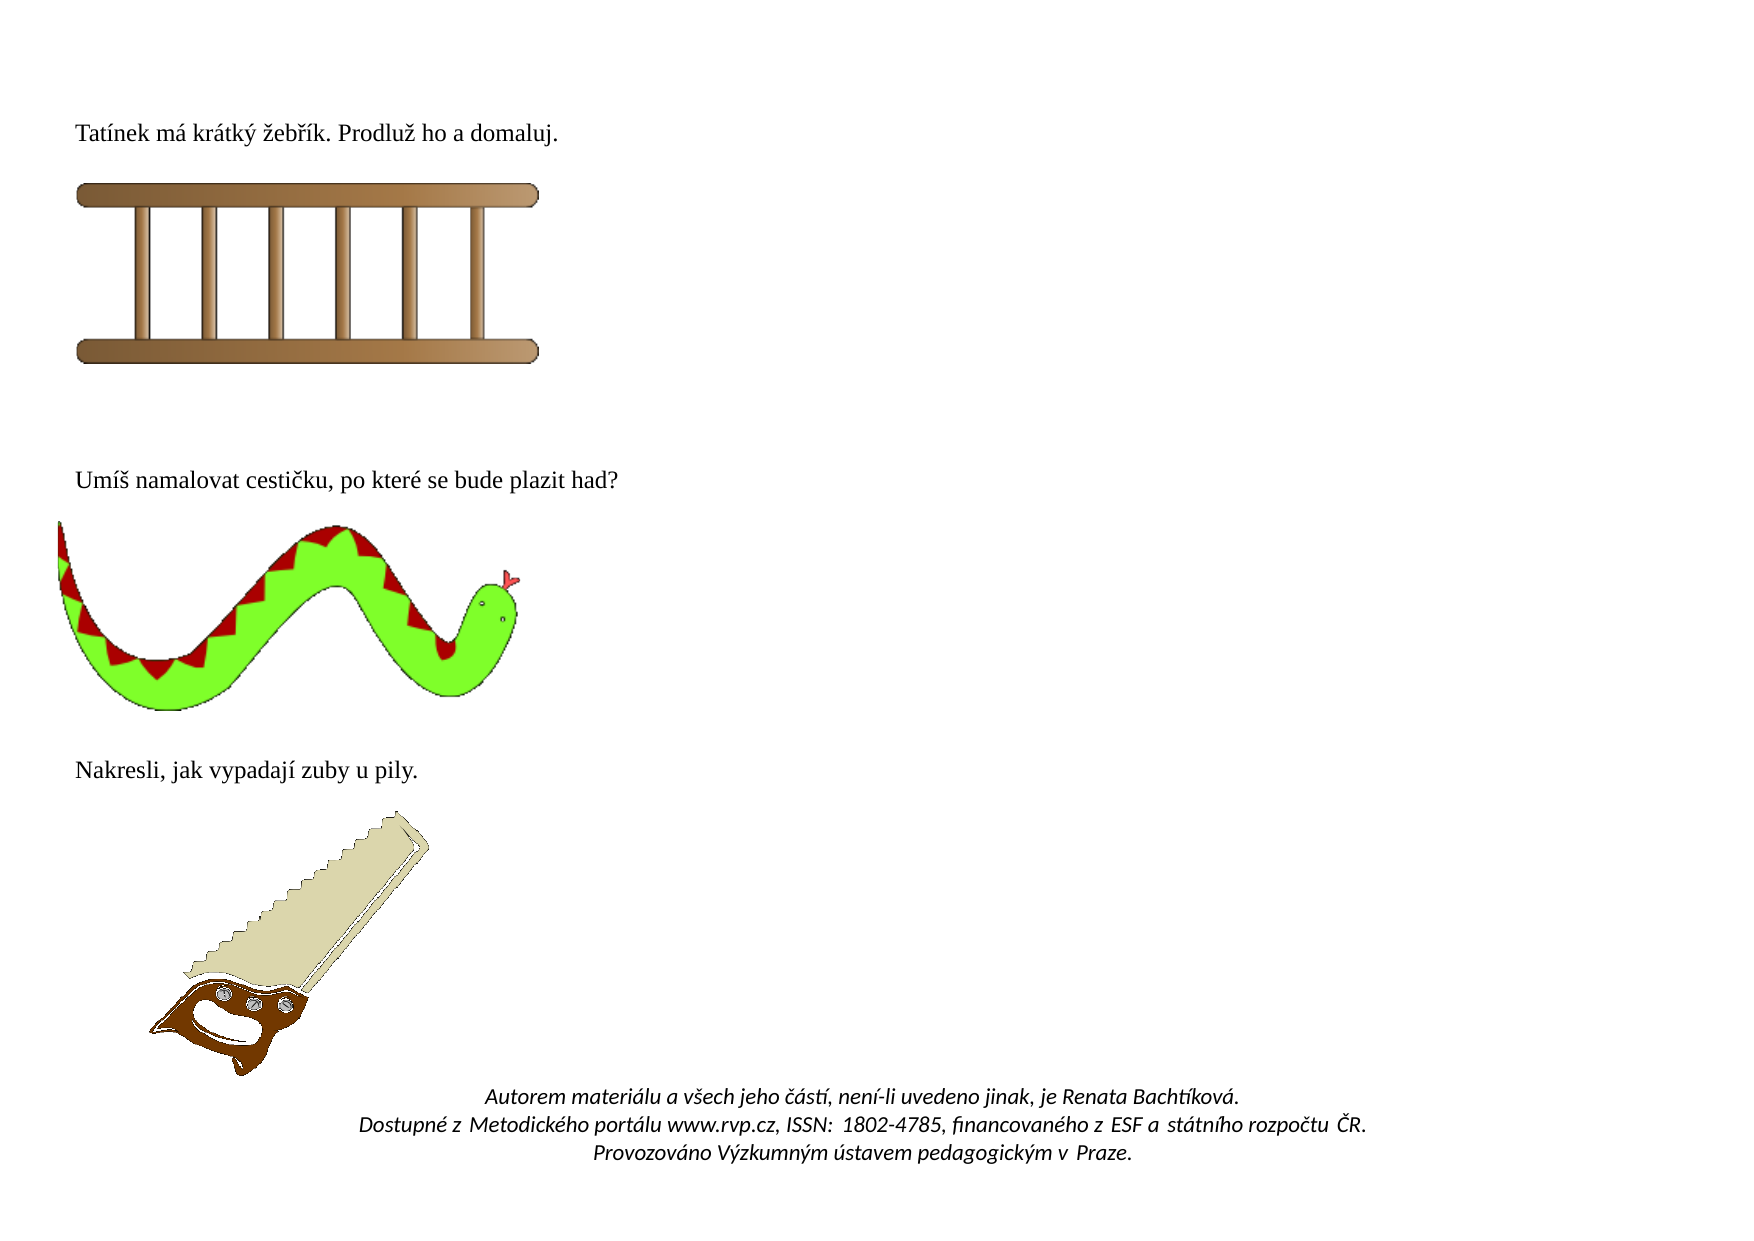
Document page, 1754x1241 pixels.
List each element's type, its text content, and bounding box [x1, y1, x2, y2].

subtitle Umíš namalovat cestičku, po které se bude plazit had? [75, 465, 1653, 494]
subtitle Nakresli, jak vypadají zuby u pily. [75, 755, 1653, 784]
picture [76, 183, 539, 364]
picture [143, 805, 437, 1080]
picture [57, 521, 521, 711]
subtitle Tatínek má krátký žebřík. Prodluž ho a domaluj. [75, 118, 1653, 147]
